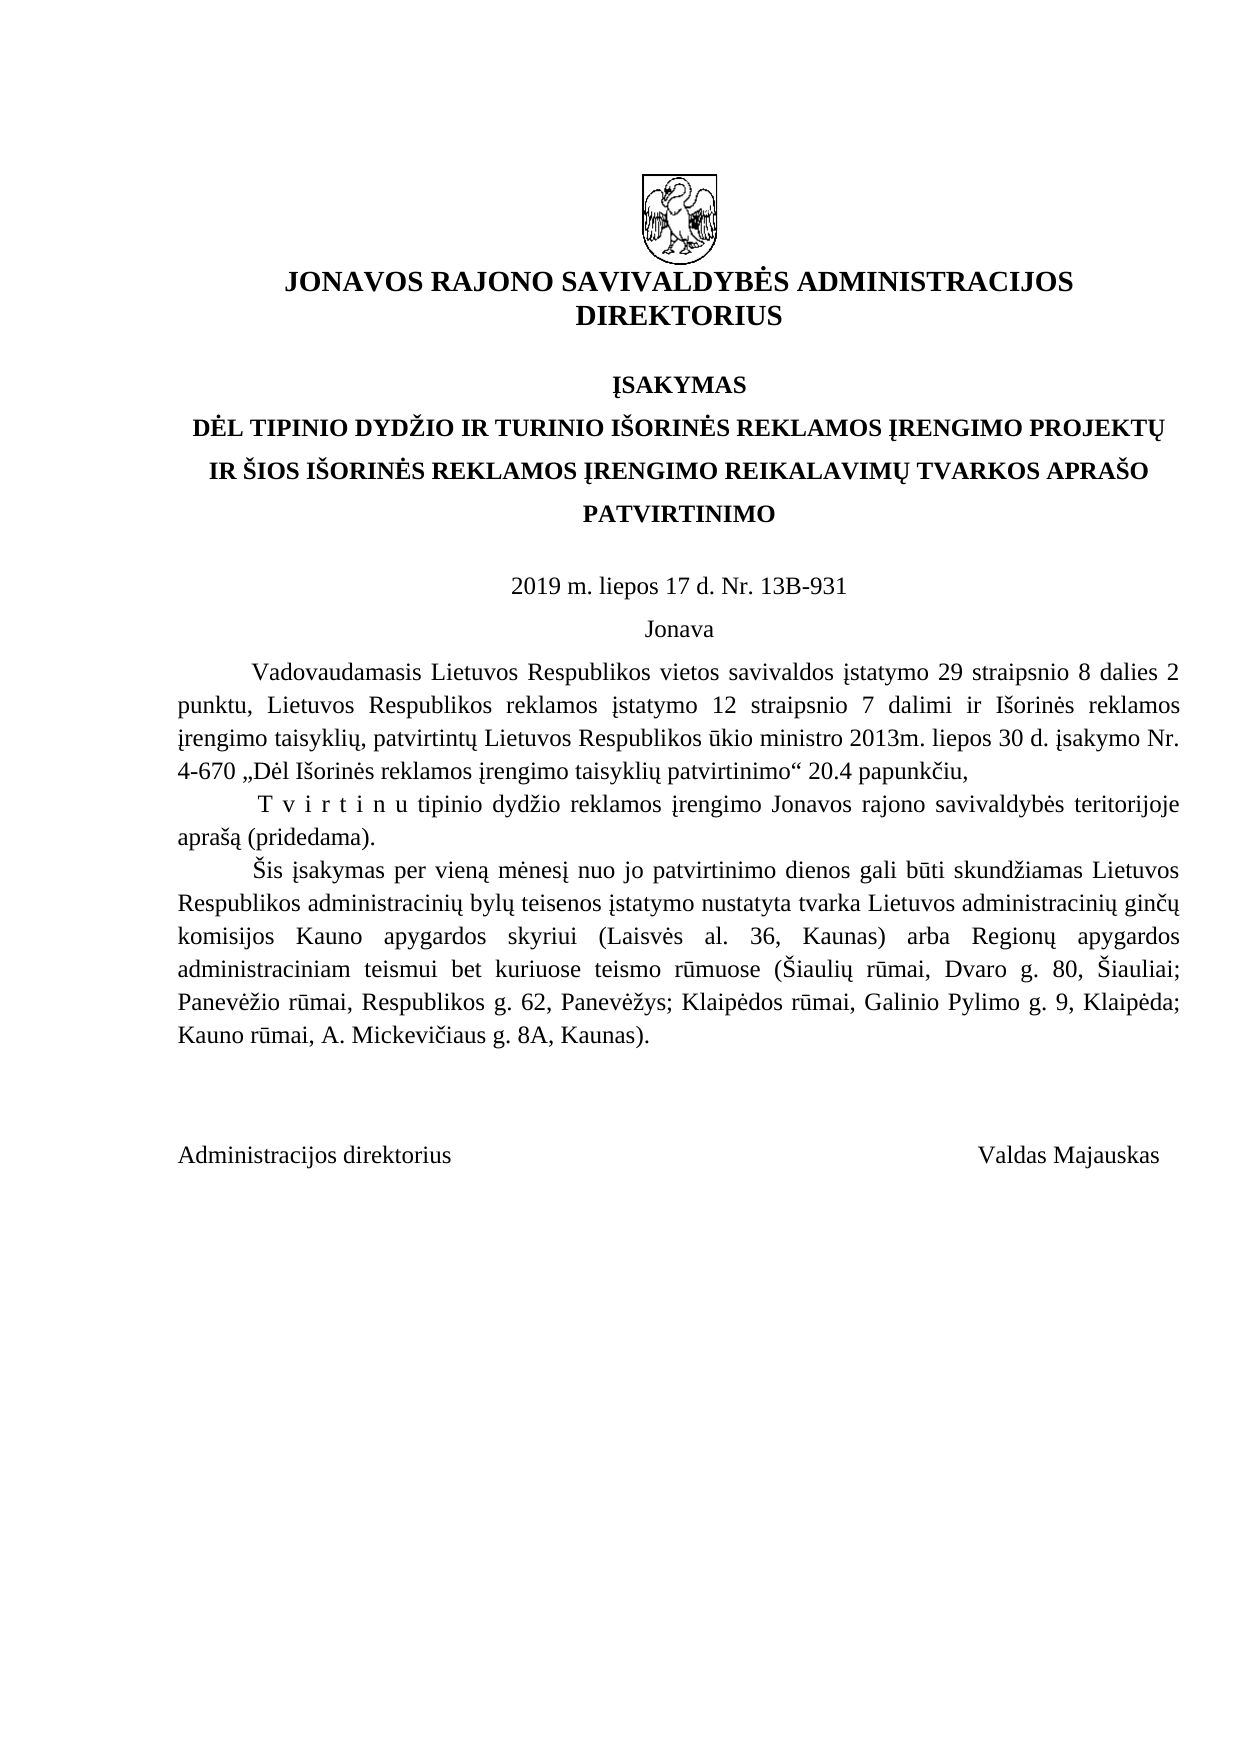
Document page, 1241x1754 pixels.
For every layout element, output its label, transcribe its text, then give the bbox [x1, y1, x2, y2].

text ĮSAKYMAS [177, 370, 1181, 398]
text DĖL TIPINIO DYDŽIO IR TURINIO IŠORINĖS REKLAMOS ĮRENGIMO PROJEKTŲ IR ŠIOS IŠORINĖS REKLAMOS ĮRENGIMO REIKALAVIMŲ TVARKOS APRAŠO PATVIRTINIMO [177, 413, 1181, 528]
text Jonava [177, 614, 1181, 643]
text JONAVOS RAJONO SAVIVALDYBĖS ADMINISTRACIJOS DIREKTORIUS [177, 264, 1181, 331]
text Vadovaudamasis Lietuvos Respublikos vietos savivaldos įstatymo 29 straipsnio 8 dalies 2 punktu, Lietuvos Respublikos reklamos įstatymo 12 straipsnio 7 dalimi ir Išorinės reklamos įrengimo taisyklių, patvirtintų Lietuvos Respublikos ūkio ministro 2013m. liepos 30 d. įsakymo Nr. 4-670 „Dėl Išorinės reklamos įrengimo taisyklių patvirtinimo“ 20.4 papunkčiu, [177, 657, 1181, 785]
text Šis įsakymas per vieną mėnesį nuo jo patvirtinimo dienos gali būti skundžiamas Lietuvos Respublikos administracinių bylų teisenos įstatymo nustatyta tvarka Lietuvos administracinių ginčų komisijos Kauno apygardos skyriui (Laisvės al. 36, Kaunas) arba Regionų apygardos administraciniam teismui bet kuriuose teismo rūmuose (Šiaulių rūmai, Dvaro g. 80, Šiauliai; Panevėžio rūmai, Respublikos g. 62, Panevėžys; Klaipėdos rūmai, Galinio Pylimo g. 9, Klaipėda; Kauno rūmai, A. Mickevičiaus g. 8A, Kaunas). [177, 855, 1181, 1049]
text T v i r t i n u tipinio dydžio reklamos įrengimo Jonavos rajono savivaldybės teritorijoje aprašą (pridedama). [177, 789, 1181, 851]
text Administracijos direktorius Valdas Majauskas [177, 1140, 1181, 1168]
text 2019 m. liepos 17 d. Nr. 13B-931 [177, 571, 1181, 600]
